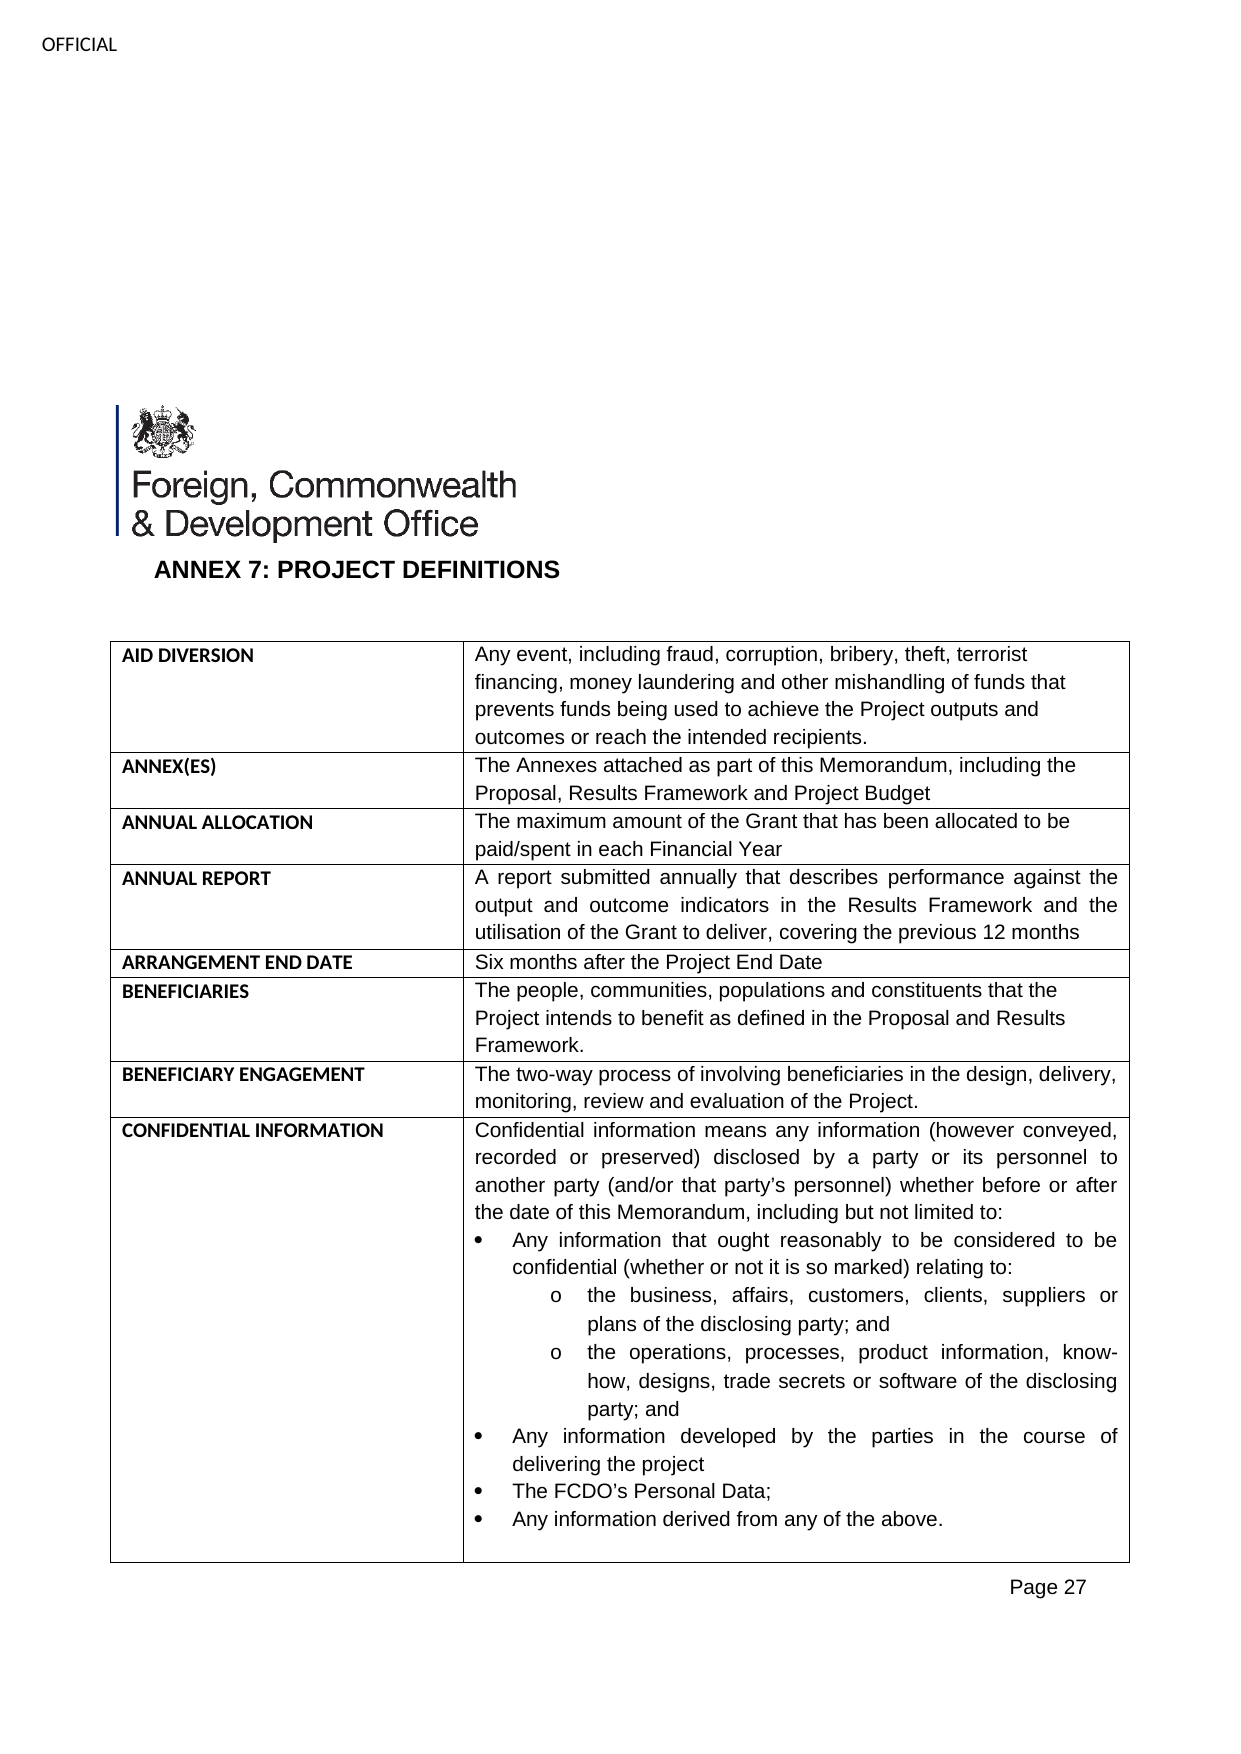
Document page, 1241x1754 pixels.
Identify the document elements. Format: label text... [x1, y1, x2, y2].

table_cell The Annexes attached as part of this Memorandum, including the Proposal, Results Framework and Project Budget [464, 753, 1129, 808]
table_cell The two-way process of involving beneficiaries in the design, delivery, monitoring, review and evaluation of the Project. [464, 1062, 1129, 1117]
table_cell BENEFICIARIES [111, 978, 463, 1061]
table_cell Confidential information means any information (however conveyed, recorded or preserved) disclosed by a party or its personnel to another party (and/or that party’s personnel) whether before or after the date of this Memorandum, including but not limited to: Any information that ought reasonably to be considered to be confidential (whether or not it is so marked) relating to: the business, affairs, customers, clients, suppliers or plans of the disclosing party; and the operations, processes, product information, know-how, designs, trade secrets or software of the disclosing party; and Any information developed by the parties in the course of delivering the project The FCDO’s Personal Data; Any information derived from any of the above. [464, 1118, 1129, 1562]
table_cell The people, communities, populations and constituents that the Project intends to benefit as defined in the Proposal and Results Framework. [464, 978, 1129, 1061]
table_cell Six months after the Project End Date [464, 950, 1129, 977]
table_cell ARRANGEMENT END DATE [111, 950, 463, 977]
subtitle ANNEX 7: PROJECT DEFINITIONS [153, 555, 1087, 583]
table_cell ANNUAL ALLOCATION [111, 809, 463, 864]
table_header AID DIVERSION [111, 642, 463, 752]
table_header Any event, including fraud, corruption, bribery, theft, terrorist financing, money laundering and other mishandling of funds that prevents funds being used to achieve the Project outputs and outcomes or reach the intended recipients. [464, 642, 1129, 752]
table_cell CONFIDENTIAL INFORMATION [111, 1118, 463, 1562]
table_cell ANNEX(ES) [111, 753, 463, 808]
table_cell A report submitted annually that describes performance against the output and outcome indicators in the Results Framework and the utilisation of the Grant to deliver, covering the previous 12 months [464, 865, 1129, 948]
table_cell ANNUAL REPORT [111, 865, 463, 948]
table_cell BENEFICIARY ENGAGEMENT [111, 1062, 463, 1117]
table_cell The maximum amount of the Grant that has been allocated to be paid/spent in each Financial Year [464, 809, 1129, 864]
